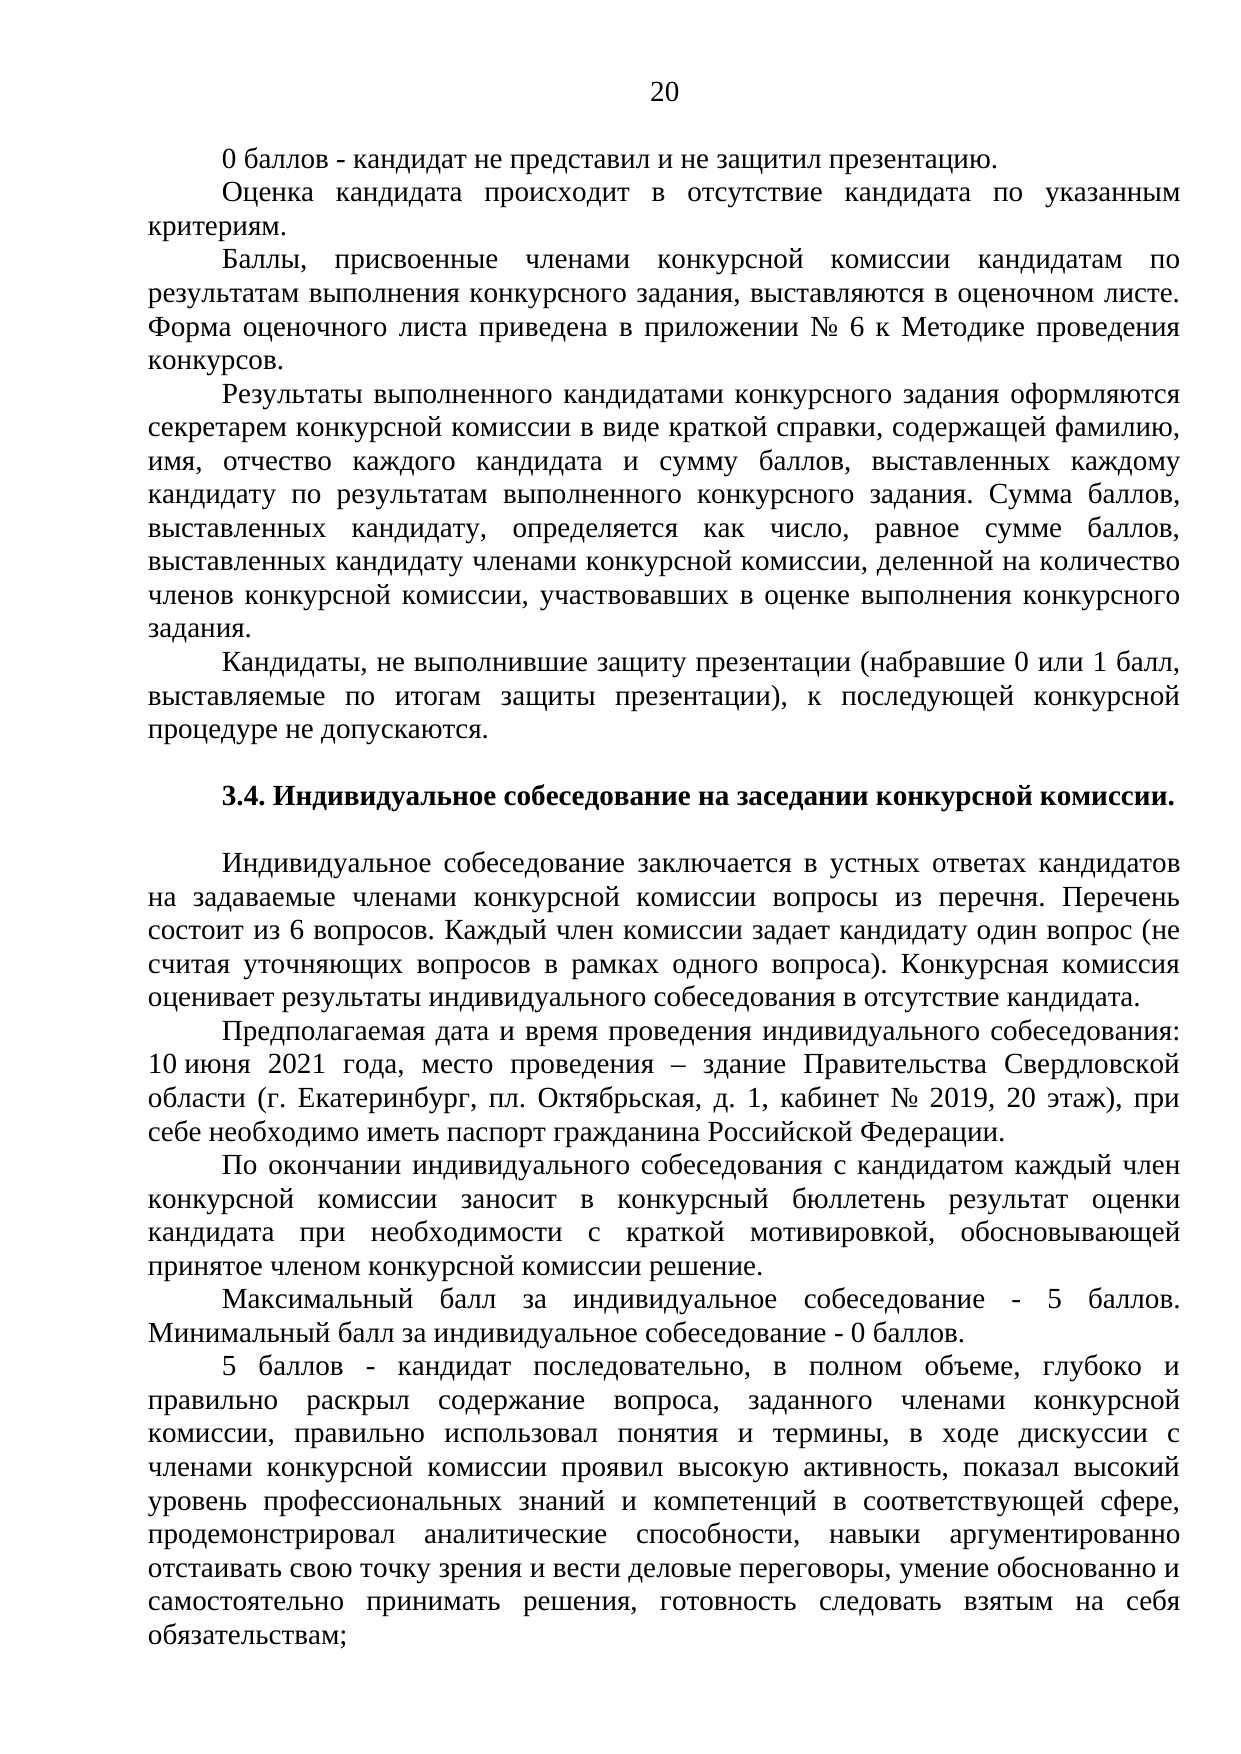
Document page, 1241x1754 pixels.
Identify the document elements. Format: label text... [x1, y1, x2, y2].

text Кандидаты, не выполнившие защиту презентации (набравшие 0 или 1 балл, выставляемые по итогам защиты презентации), к последующей конкурсной процедуре не допускаются. [148, 644, 1181, 745]
text 5 баллов - кандидат последовательно, в полном объеме, глубоко и правильно раскрыл содержание вопроса, заданного членами конкурсной комиссии, правильно использовал понятия и термины, в ходе дискуссии с членами конкурсной комиссии проявил высокую активность, показал высокий уровень профессиональных знаний и компетенций в соответствующей сфере, продемонстрировал аналитические способности, навыки аргументированно отстаивать свою точку зрения и вести деловые переговоры, умение обоснованно и самостоятельно принимать решения, готовность следовать взятым на себя обязательствам; [148, 1348, 1181, 1650]
text Результаты выполненного кандидатами конкурсного задания оформляются секретарем конкурсной комиссии в виде краткой справки, содержащей фамилию, имя, отчество каждого кандидата и сумму баллов, выставленных каждому кандидату по результатам выполненного конкурсного задания. Сумма баллов, выставленных кандидату, определяется как число, равное сумме баллов, выставленных кандидату членами конкурсной комиссии, деленной на количество членов конкурсной комиссии, участвовавших в оценке выполнения конкурсного задания. [148, 376, 1181, 644]
text По окончании индивидуального собеседования с кандидатом каждый член конкурсной комиссии заносит в конкурсный бюллетень результат оценки кандидата при необходимости с краткой мотивировкой, обосновывающей принятое членом конкурсной комиссии решение. [148, 1147, 1181, 1281]
text Баллы, присвоенные членами конкурсной комиссии кандидатам по результатам выполнения конкурсного задания, выставляются в оценочном листе. Форма оценочного листа приведена в приложении № 6 к Методике проведения конкурсов. [148, 242, 1181, 376]
text Индивидуальное собеседование заключается в устных ответах кандидатов на задаваемые членами конкурсной комиссии вопросы из перечня. Перечень состоит из 6 вопросов. Каждый член комиссии задает кандидату один вопрос (не считая уточняющих вопросов в рамках одного вопроса). Конкурсная комиссия оценивает результаты индивидуального собеседования в отсутствие кандидата. [148, 845, 1181, 1013]
text Предполагаемая дата и время проведения индивидуального собеседования: 10 июня 2021 года, место проведения – здание Правительства Свердловской области (г. Екатеринбург, пл. Октябрьская, д. 1, кабинет № 2019, 20 этаж), при себе необходимо иметь паспорт гражданина Российской Федерации. [148, 1013, 1181, 1147]
text Максимальный балл за индивидуальное собеседование - 5 баллов. Минимальный балл за индивидуальное собеседование - 0 баллов. [148, 1281, 1181, 1348]
text 3.4. Индивидуальное собеседование на заседании конкурсной комиссии. [148, 778, 1181, 812]
text Оценка кандидата происходит в отсутствие кандидата по указанным критериям. [148, 174, 1181, 242]
text 0 баллов - кандидат не представил и не защитил презентацию. [148, 141, 1181, 174]
